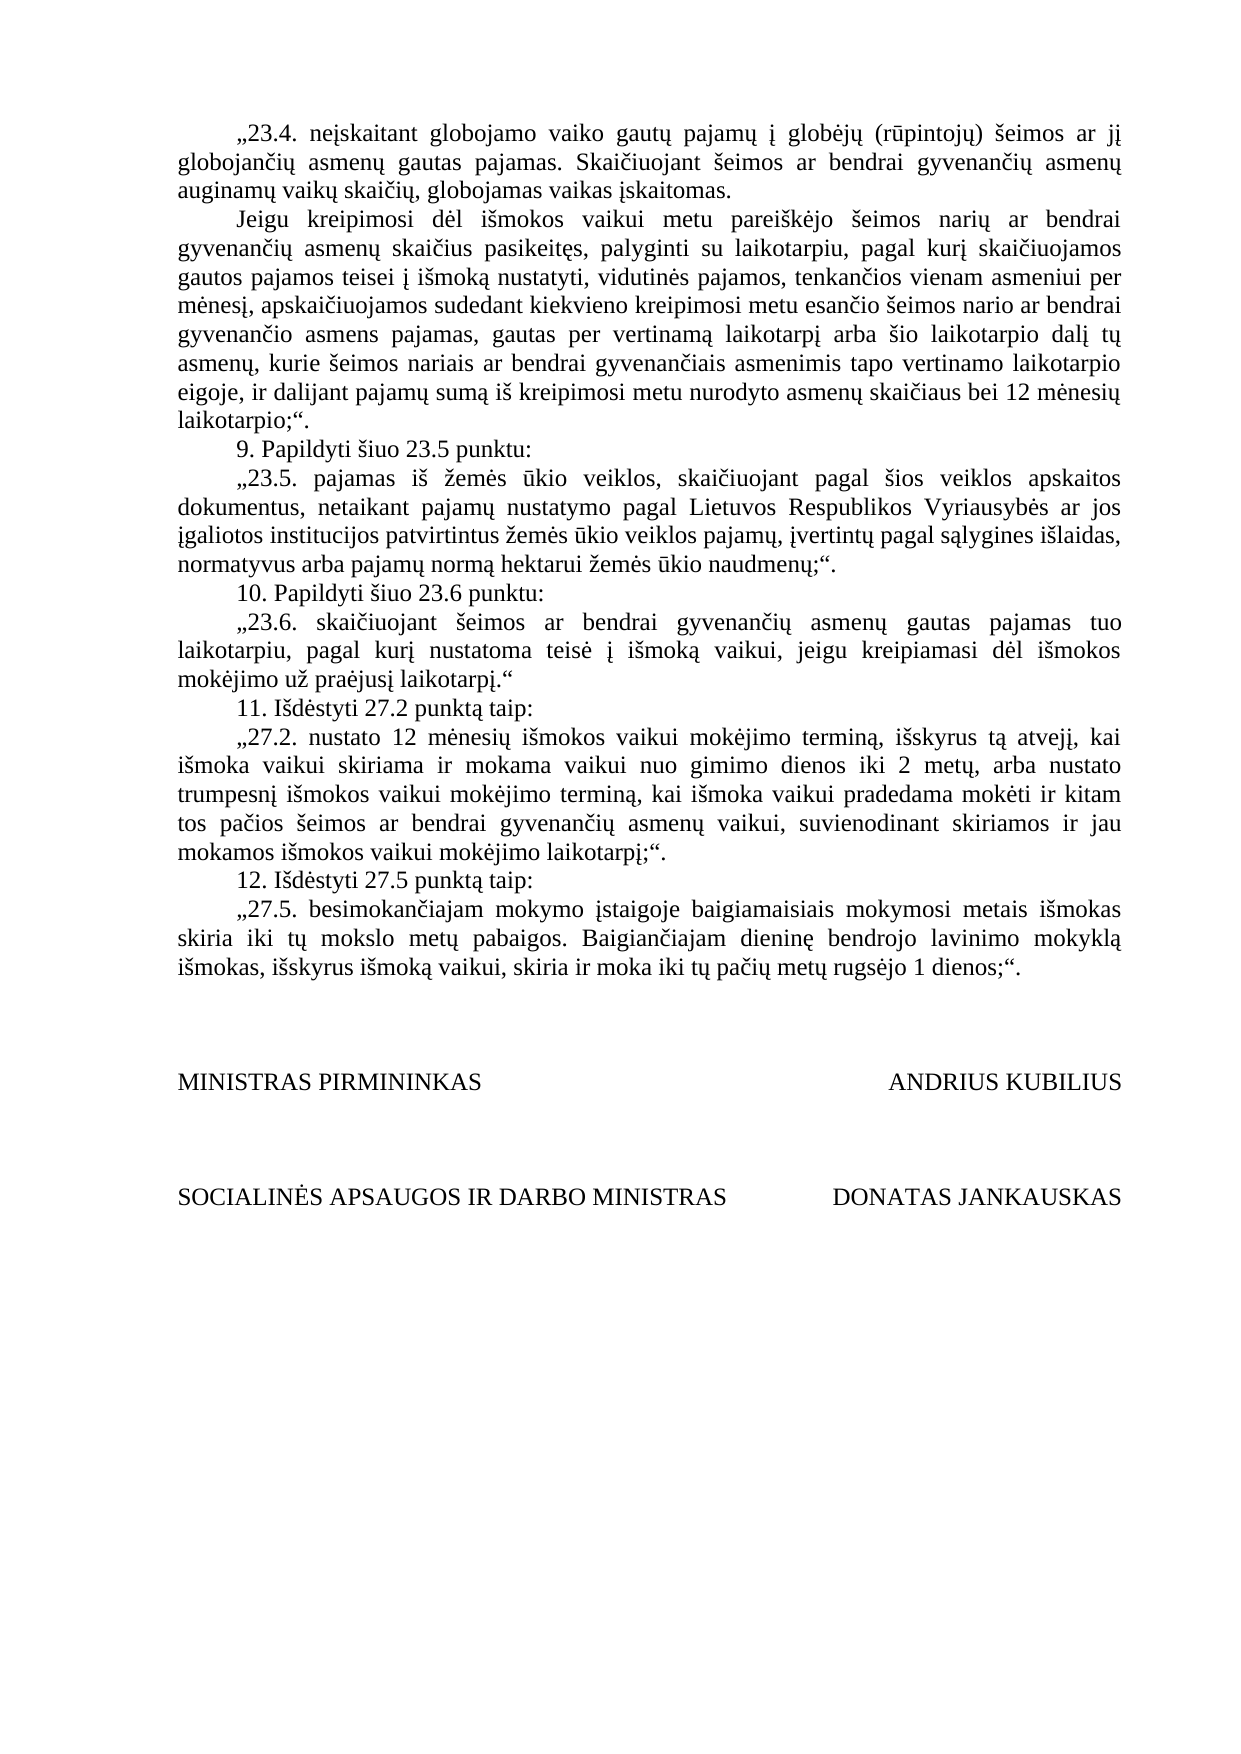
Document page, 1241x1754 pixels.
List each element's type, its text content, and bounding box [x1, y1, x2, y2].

text 12. Išdėstyti 27.5 punktą taip: [177, 866, 1122, 894]
text „27.2. nustato 12 mėnesių išmokos vaikui mokėjimo terminą, išskyrus tą atvejį, kai išmoka vaikui skiriama ir mokama vaikui nuo gimimo dienos iki 2 metų, arba nustato trumpesnį išmokos vaikui mokėjimo terminą, kai išmoka vaikui pradedama mokėti ir kitam tos pačios šeimos ar bendrai gyvenančių asmenų vaikui, suvienodinant skiriamos ir jau mokamos išmokos vaikui mokėjimo laikotarpį;“. [177, 722, 1122, 866]
text 10. Papildyti šiuo 23.6 punktu: [177, 578, 1122, 607]
text 9. Papildyti šiuo 23.5 punktu: [177, 434, 1122, 463]
text „23.6. skaičiuojant šeimos ar bendrai gyvenančių asmenų gautas pajamas tuo laikotarpiu, pagal kurį nustatoma teisė į išmoką vaikui, jeigu kreipiamasi dėl išmokos mokėjimo už praėjusį laikotarpį.“ [177, 607, 1122, 693]
text „23.4. neįskaitant globojamo vaiko gautų pajamų į globėjų (rūpintojų) šeimos ar jį globojančių asmenų gautas pajamas. Skaičiuojant šeimos ar bendrai gyvenančių asmenų auginamų vaikų skaičių, globojamas vaikas įskaitomas. [177, 118, 1122, 204]
text Jeigu kreipimosi dėl išmokos vaikui metu pareiškėjo šeimos narių ar bendrai gyvenančių asmenų skaičius pasikeitęs, palyginti su laikotarpiu, pagal kurį skaičiuojamos gautos pajamos teisei į išmoką nustatyti, vidutinės pajamos, tenkančios vienam asmeniui per mėnesį, apskaičiuojamos sudedant kiekvieno kreipimosi metu esančio šeimos nario ar bendrai gyvenančio asmens pajamas, gautas per vertinamą laikotarpį arba šio laikotarpio dalį tų asmenų, kurie šeimos nariais ar bendrai gyvenančiais asmenimis tapo vertinamo laikotarpio eigoje, ir dalijant pajamų sumą iš kreipimosi metu nurodyto asmenų skaičiaus bei 12 mėnesių laikotarpio;“. [177, 204, 1122, 434]
text „23.5. pajamas iš žemės ūkio veiklos, skaičiuojant pagal šios veiklos apskaitos dokumentus, netaikant pajamų nustatymo pagal Lietuvos Respublikos Vyriausybės ar jos įgaliotos institucijos patvirtintus žemės ūkio veiklos pajamų, įvertintų pagal sąlygines išlaidas, normatyvus arba pajamų normą hektarui žemės ūkio naudmenų;“. [177, 463, 1122, 578]
text MINISTRAS PIRMININKAS ANDRIUS KUBILIUS [177, 1067, 1122, 1096]
text SOCIALINĖS APSAUGOS IR DARBO MINISTRAS DONATAS JANKAUSKAS [177, 1182, 1122, 1211]
text „27.5. besimokančiajam mokymo įstaigoje baigiamaisiais mokymosi metais išmokas skiria iki tų mokslo metų pabaigos. Baigiančiajam dieninę bendrojo lavinimo mokyklą išmokas, išskyrus išmoką vaikui, skiria ir moka iki tų pačių metų rugsėjo 1 dienos;“. [177, 894, 1122, 981]
text 11. Išdėstyti 27.2 punktą taip: [177, 693, 1122, 722]
